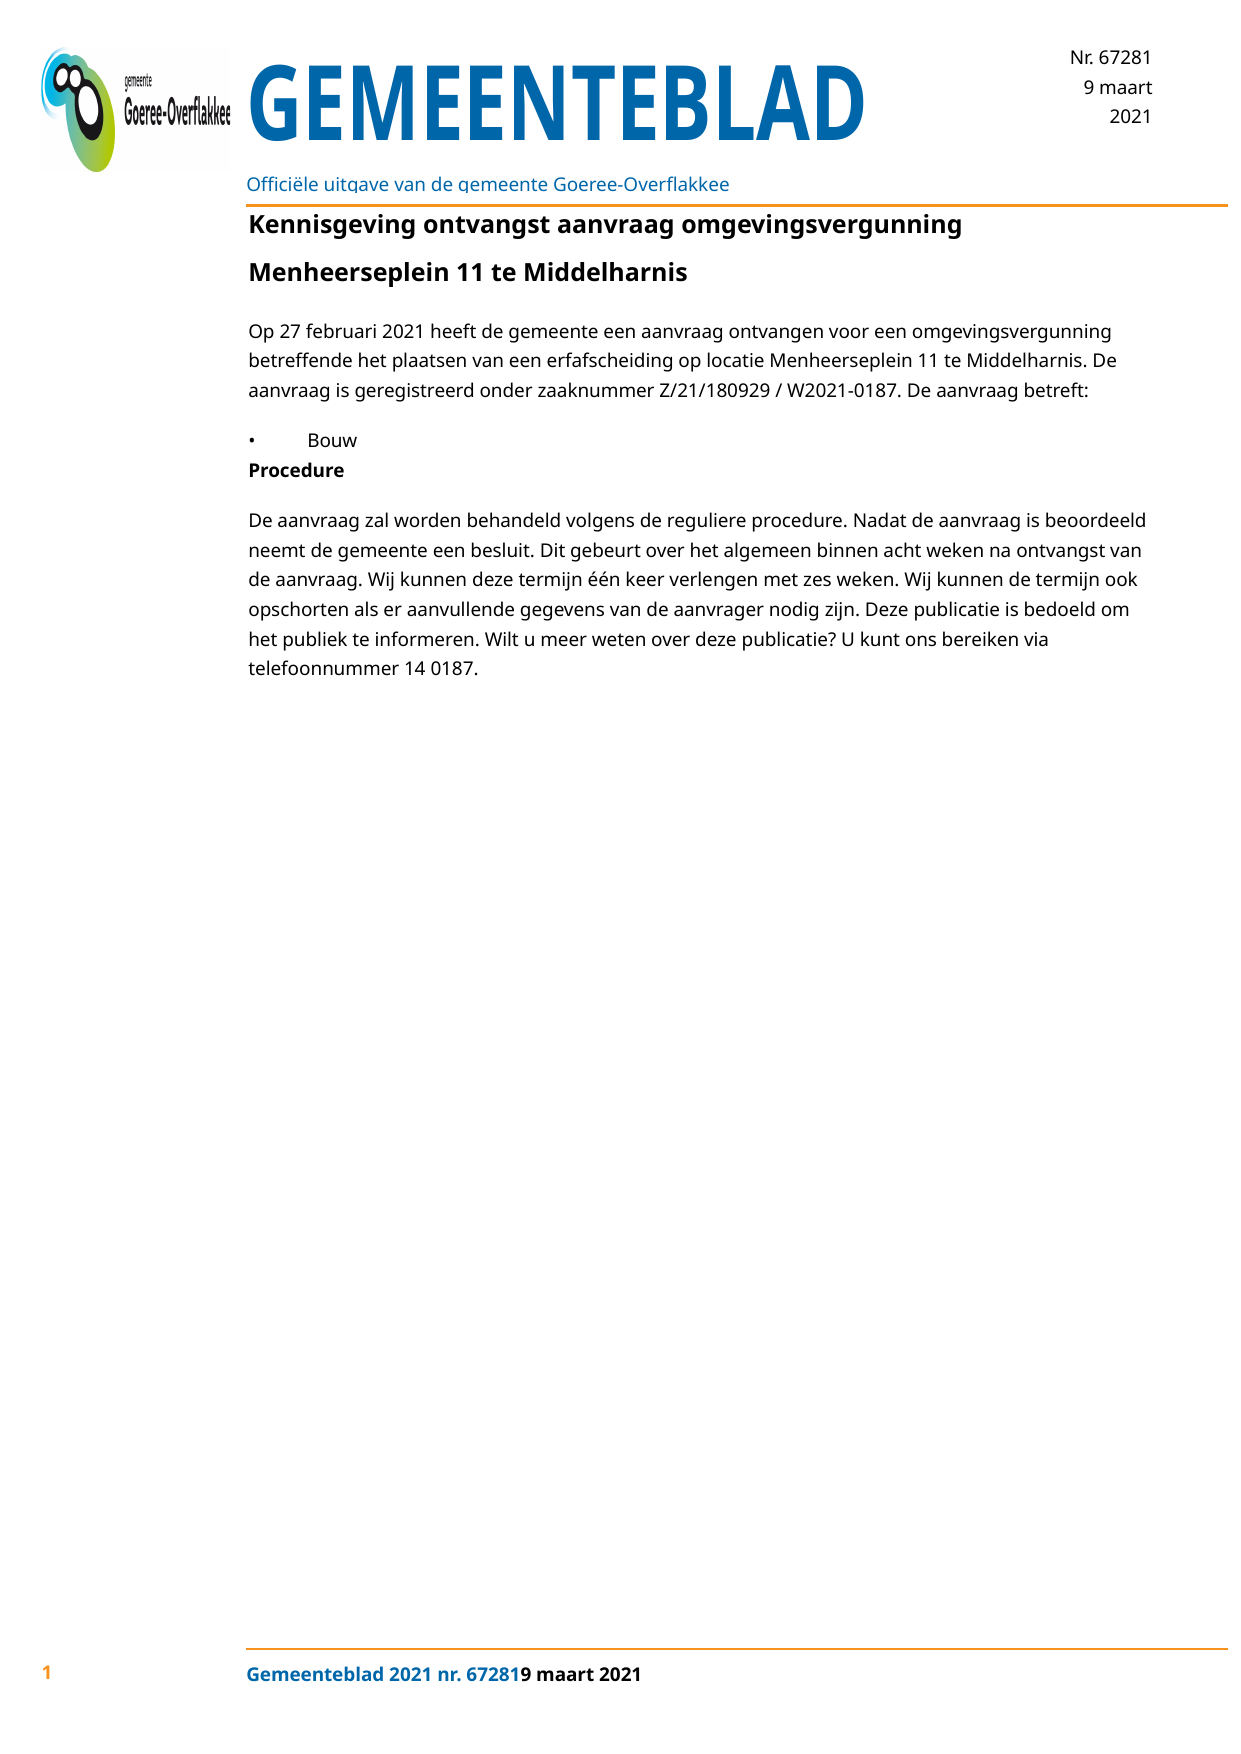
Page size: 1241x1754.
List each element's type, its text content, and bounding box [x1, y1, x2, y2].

text Kennisgeving ontvangst aanvraag omgevingsvergunning Menheerseplein 11 te Middelharnis [248, 207, 1152, 288]
text Procedure [248, 457, 1152, 483]
picture [41, 47, 231, 172]
list Bouw [248, 427, 1152, 453]
text De aanvraag zal worden behandeld volgens de reguliere procedure. Nadat de aanvraag is beoordeeld neemt de gemeente een besluit. Dit gebeurt over het algemeen binnen acht weken na ontvangst van de aanvraag. Wij kunnen deze termijn één keer verlengen met zes weken. Wij kunnen de termijn ook opschorten als er aanvullende gegevens van de aanvrager nodig zijn. Deze publicatie is bedoeld om het publiek te informeren. Wilt u meer weten over deze publicatie? U kunt ons bereiken via telefoonnummer 14 0187. [248, 507, 1152, 681]
text Op 27 februari 2021 heeft de gemeente een aanvraag ontvangen voor een omgevingsvergunning betreffende het plaatsen van een erfafscheiding op locatie Menheerseplein 11 te Middelharnis. De aanvraag is geregistreerd onder zaaknummer Z/21/180929 / W2021-0187. De aanvraag betreft: [248, 318, 1152, 403]
